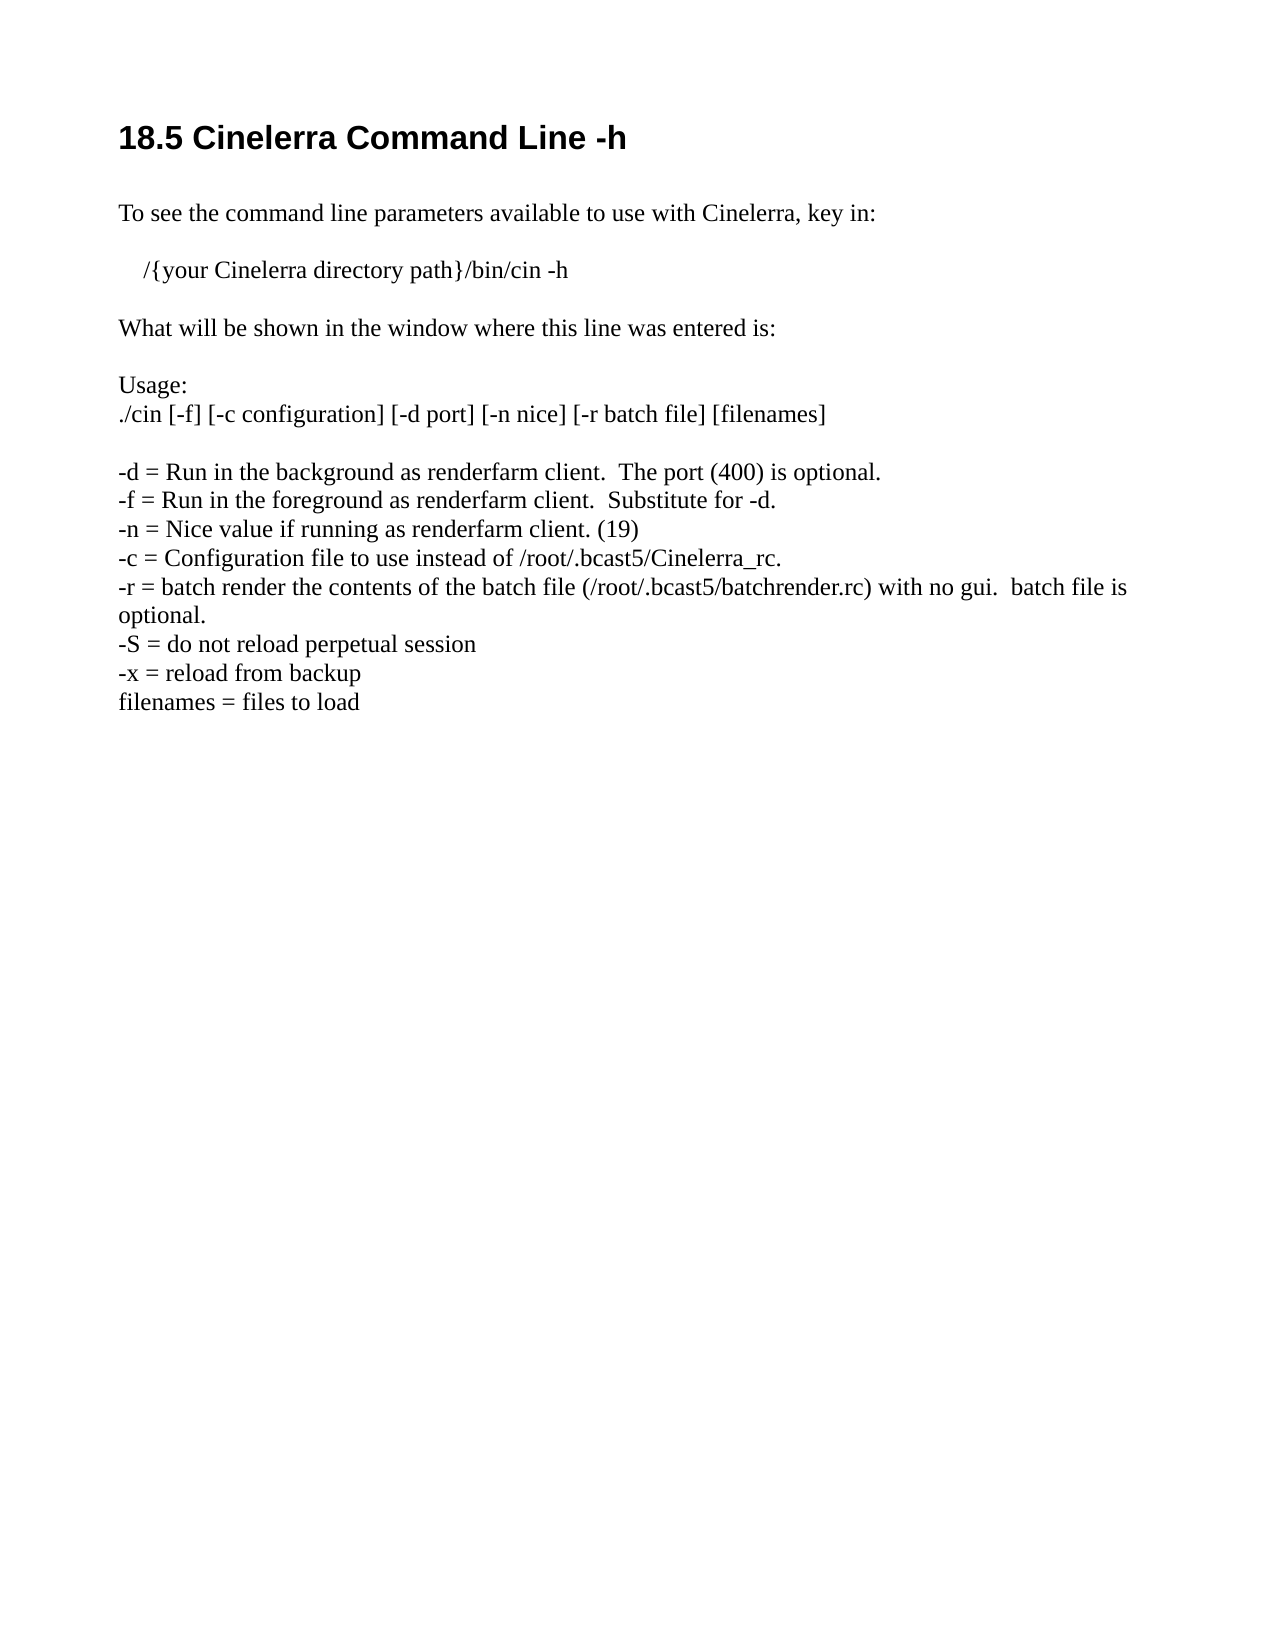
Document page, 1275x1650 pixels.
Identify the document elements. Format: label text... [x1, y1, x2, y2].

text filenames = files to load [118, 687, 1157, 715]
text Usage: [118, 370, 1157, 399]
text -d = Run in the background as renderfarm client. The port (400) is optional. [118, 457, 1157, 485]
subtitle 18.5 Cinelerra Command Line -h [118, 118, 1157, 157]
text To see the command line parameters available to use with Cinelerra, key in: [118, 198, 1157, 227]
text -S = do not reload perpetual session [118, 629, 1157, 658]
text -n = Nice value if running as renderfarm client. (19) [118, 514, 1157, 543]
text ./cin [-f] [-c configuration] [-d port] [-n nice] [-r batch file] [filenames] [118, 399, 1157, 428]
text -x = reload from backup [118, 658, 1157, 687]
text /{your Cinelerra directory path}/bin/cin -h [118, 255, 1157, 284]
text -r = batch render the contents of the batch file (/root/.bcast5/batchrender.rc) with no gui. batch file is optional. [118, 572, 1157, 629]
text What will be shown in the window where this line was entered is: [118, 313, 1157, 342]
text -f = Run in the foreground as renderfarm client. Substitute for -d. [118, 485, 1157, 514]
text -c = Configuration file to use instead of /root/.bcast5/Cinelerra_rc. [118, 543, 1157, 572]
